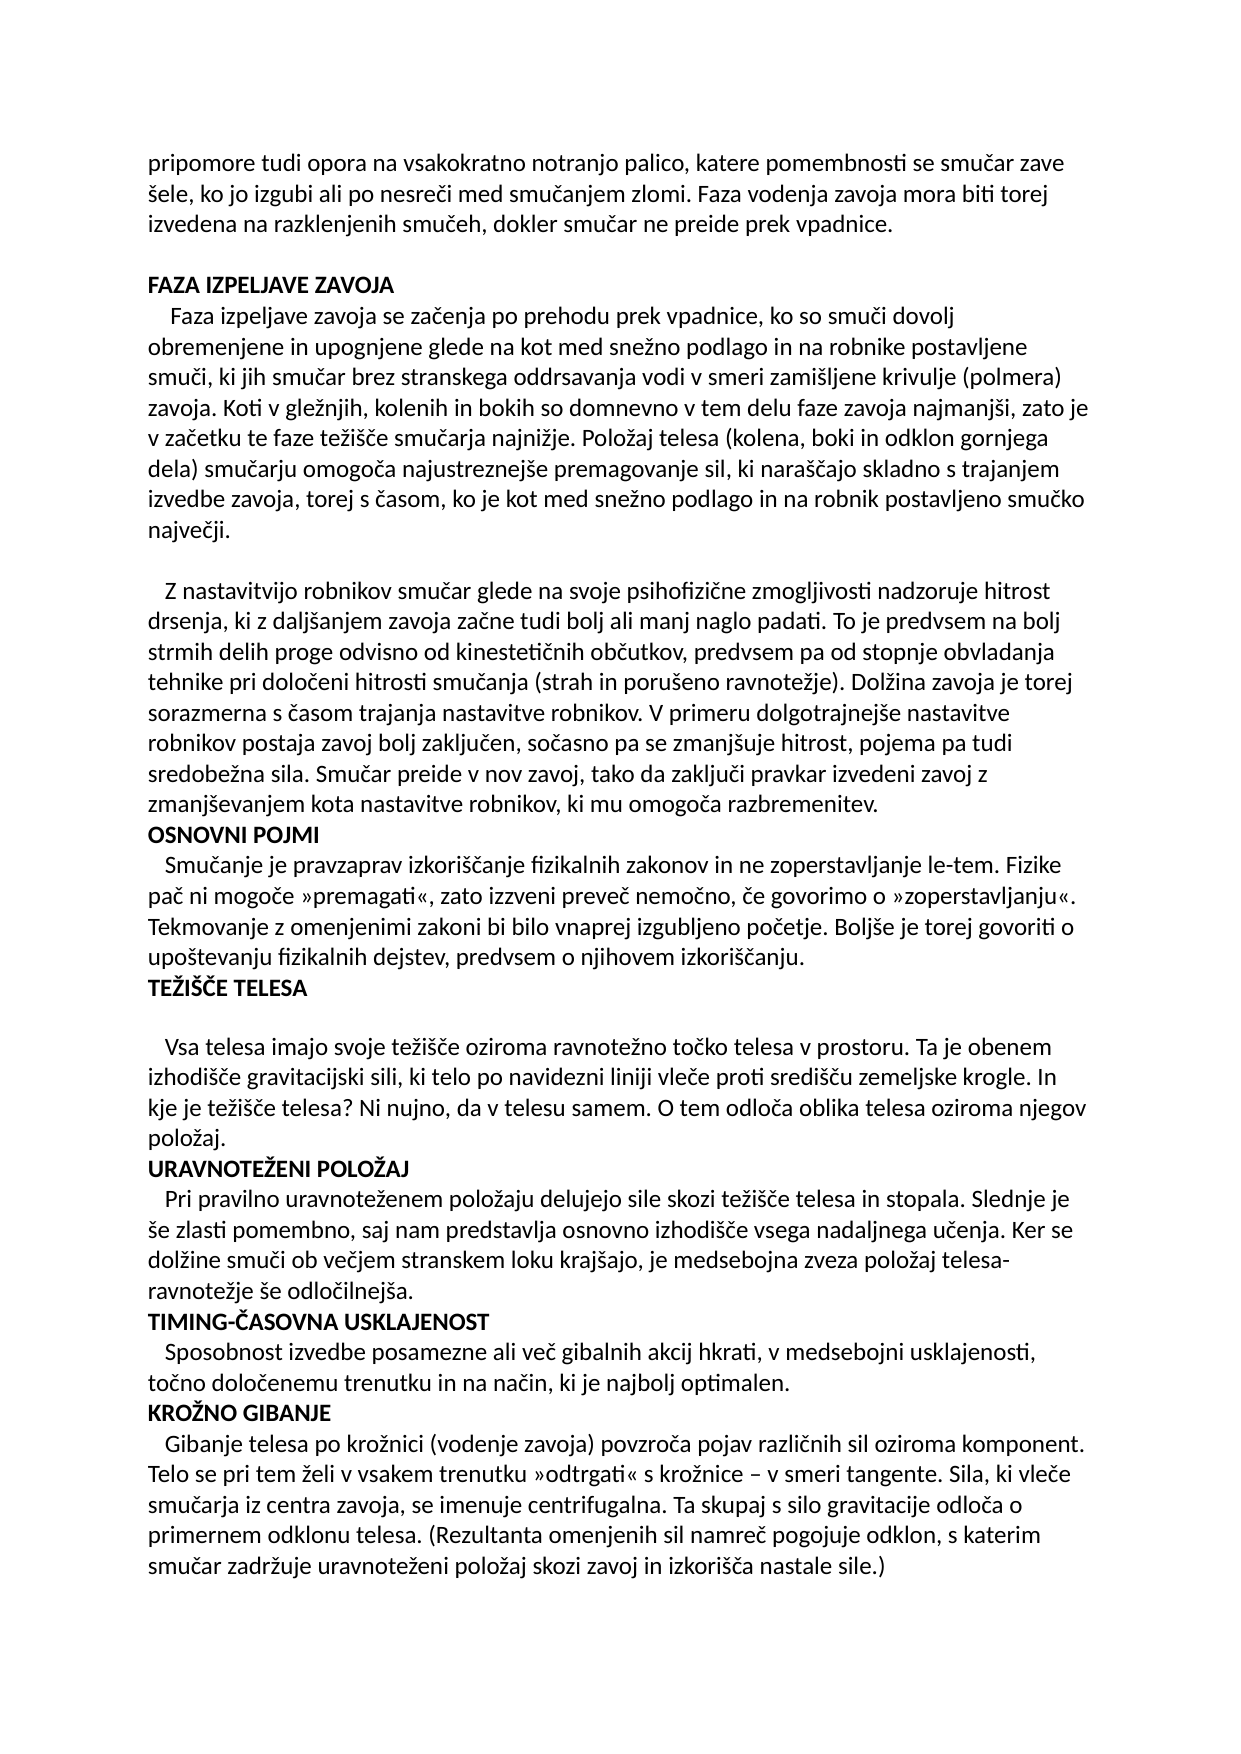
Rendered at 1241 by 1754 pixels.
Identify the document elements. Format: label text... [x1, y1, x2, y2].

text OSNOVNI POJMI [148, 819, 1093, 849]
text Vsa telesa imajo svoje težišče oziroma ravnotežno točko telesa v prostoru. Ta je obenem izhodišče gravitacijski sili, ki telo po navidezni liniji vleče proti središču zemeljske krogle. In kje je težišče telesa? Ni nujno, da v telesu samem. O tem odloča oblika telesa oziroma njegov položaj. [148, 1031, 1093, 1153]
text Gibanje telesa po krožnici (vodenje zavoja) povzroča pojav različnih sil oziroma komponent. Telo se pri tem želi v vsakem trenutku »odtrgati« s krožnice – v smeri tangente. Sila, ki vleče smučarja iz centra zavoja, se imenuje centrifugalna. Ta skupaj s silo gravitacije odloča o primernem odklonu telesa. (Rezultanta omenjenih sil namreč pogojuje odklon, s katerim smučar zadržuje uravnoteženi položaj skozi zavoj in izkorišča nastale sile.) [148, 1428, 1093, 1580]
text TEŽIŠČE TELESA [148, 972, 1093, 1031]
text Faza izpeljave zavoja se začenja po prehodu prek vpadnice, ko so smuči dovolj obremenjene in upognjene glede na kot med snežno podlago in na robnike postavljene smuči, ki jih smučar brez stranskega oddrsavanja vodi v smeri zamišljene krivulje (polmera) zavoja. Koti v gležnjih, kolenih in bokih so domnevno v tem delu faze zavoja najmanjši, zato je v začetku te faze težišče smučarja najnižje. Položaj telesa (kolena, boki in odklon gornjega dela) smučarju omogoča najustreznejše premagovanje sil, ki naraščajo skladno s trajanjem izvedbe zavoja, torej s časom, ko je kot med snežno podlago in na robnik postavljeno smučko največji. [148, 300, 1093, 544]
text KROŽNO GIBANJE [148, 1397, 1093, 1428]
text Smučanje je pravzaprav izkoriščanje fizikalnih zakonov in ne zoperstavljanje le-tem. Fizike pač ni mogoče »premagati«, zato izzveni preveč nemočno, če govorimo o »zoperstavljanju«. Tekmovanje z omenjenimi zakoni bi bilo vnaprej izgubljeno početje. Boljše je torej govoriti o upoštevanju fizikalnih dejstev, predvsem o njihovem izkoriščanju. [148, 849, 1093, 972]
text TIMING-ČASOVNA USKLAJENOST [148, 1306, 1093, 1336]
text FAZA IZPELJAVE ZAVOJA [148, 270, 1093, 300]
text pripomore tudi opora na vsakokratno notranjo palico, katere pomembnosti se smučar zave šele, ko jo izgubi ali po nesreči med smučanjem zlomi. Faza vodenja zavoja mora biti torej izvedena na razklenjenih smučeh, dokler smučar ne preide prek vpadnice. [148, 148, 1093, 239]
text Sposobnost izvedbe posamezne ali več gibalnih akcij hkrati, v medsebojni usklajenosti, točno določenemu trenutku in na način, ki je najbolj optimalen. [148, 1336, 1093, 1397]
text Pri pravilno uravnoteženem položaju delujejo sile skozi težišče telesa in stopala. Slednje je še zlasti pomembno, saj nam predstavlja osnovno izhodišče vsega nadaljnega učenja. Ker se dolžine smuči ob večjem stranskem loku krajšajo, je medsebojna zveza položaj telesa-ravnotežje še odločilnejša. [148, 1183, 1093, 1306]
text URAVNOTEŽENI POLOŽAJ [148, 1153, 1093, 1183]
text Z nastavitvijo robnikov smučar glede na svoje psihofizične zmogljivosti nadzoruje hitrost drsenja, ki z daljšanjem zavoja začne tudi bolj ali manj naglo padati. To je predvsem na bolj strmih delih proge odvisno od kinestetičnih občutkov, predvsem pa od stopnje obvladanja tehnike pri določeni hitrosti smučanja (strah in porušeno ravnotežje). Dolžina zavoja je torej sorazmerna s časom trajanja nastavitve robnikov. V primeru dolgotrajnejše nastavitve robnikov postaja zavoj bolj zaključen, sočasno pa se zmanjšuje hitrost, pojema pa tudi sredobežna sila. Smučar preide v nov zavoj, tako da zaključi pravkar izvedeni zavoj z zmanjševanjem kota nastavitve robnikov, ki mu omogoča razbremenitev. [148, 575, 1093, 819]
